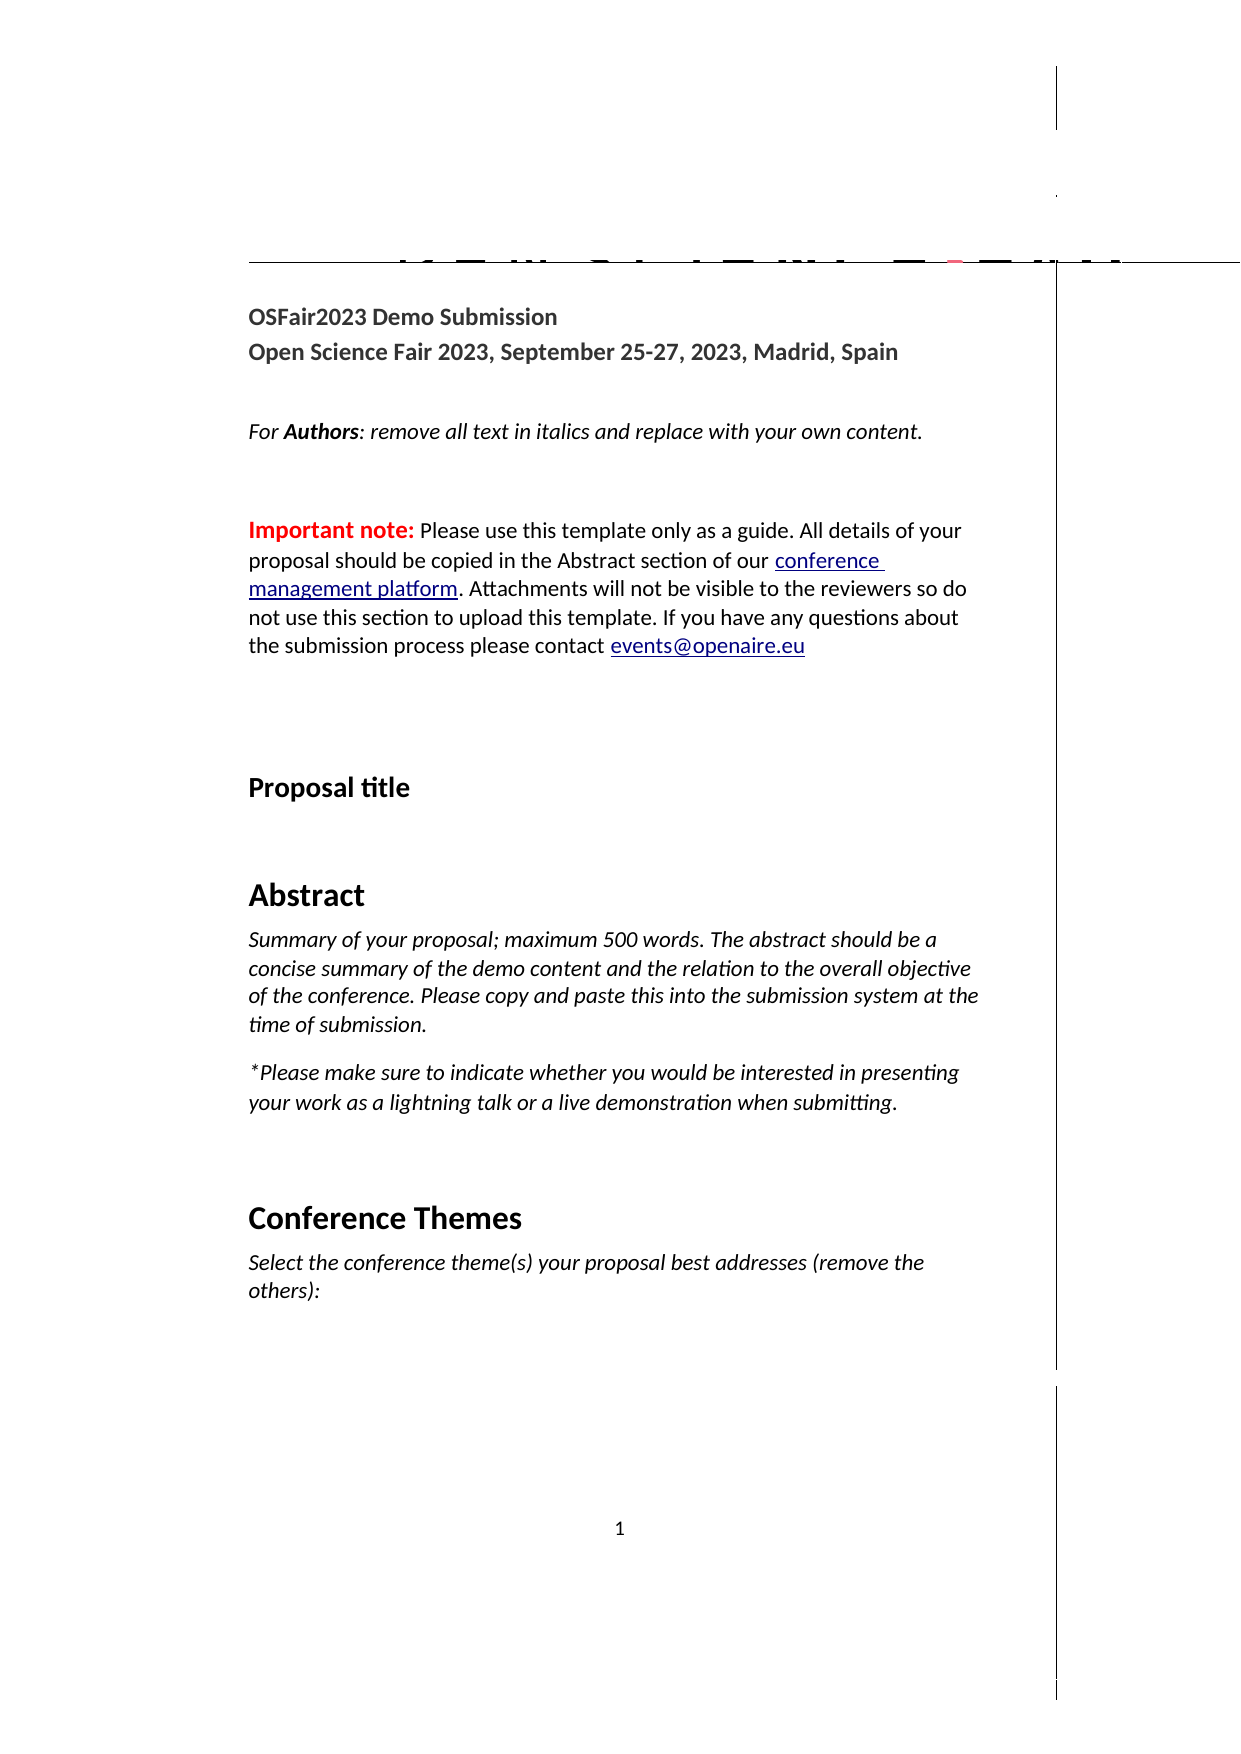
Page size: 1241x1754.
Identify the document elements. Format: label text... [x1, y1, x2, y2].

text Open Science Fair 2023, September 25-27, 2023, Madrid, Spain [184, 271, 1055, 352]
text OSFair2023 Demo Submission [184, 236, 1055, 271]
subtitle Conference Themes [184, 1132, 1055, 1183]
text For Authors: remove all text in italics and replace with your own content. [184, 352, 1055, 445]
text Summary of your proposal; maximum 500 words. The abstract should be a concise summary of the demo content and the relation to the overall objective of the conference. Please copy and paste this into the submission system at the time of submission. [184, 861, 1055, 993]
subtitle Abstract [184, 809, 1055, 861]
text Select the conference theme(s) your proposal best addresses (remove the others): [184, 1183, 1055, 1369]
subtitle Proposal title [184, 704, 1055, 805]
text Important note: Please use this template only as a guide. All details of your proposal should be copied in the Abstract section of our conference management platform. Attachments will not be visible to the reviewers so do not use this section to upload this template. If you have any questions about the submission process please contact events@openaire.eu [184, 449, 1055, 659]
text *Please make sure to indicate whether you would be interested in presenting your work as a lightning talk or a live demonstration when submitting. [184, 993, 1055, 1116]
